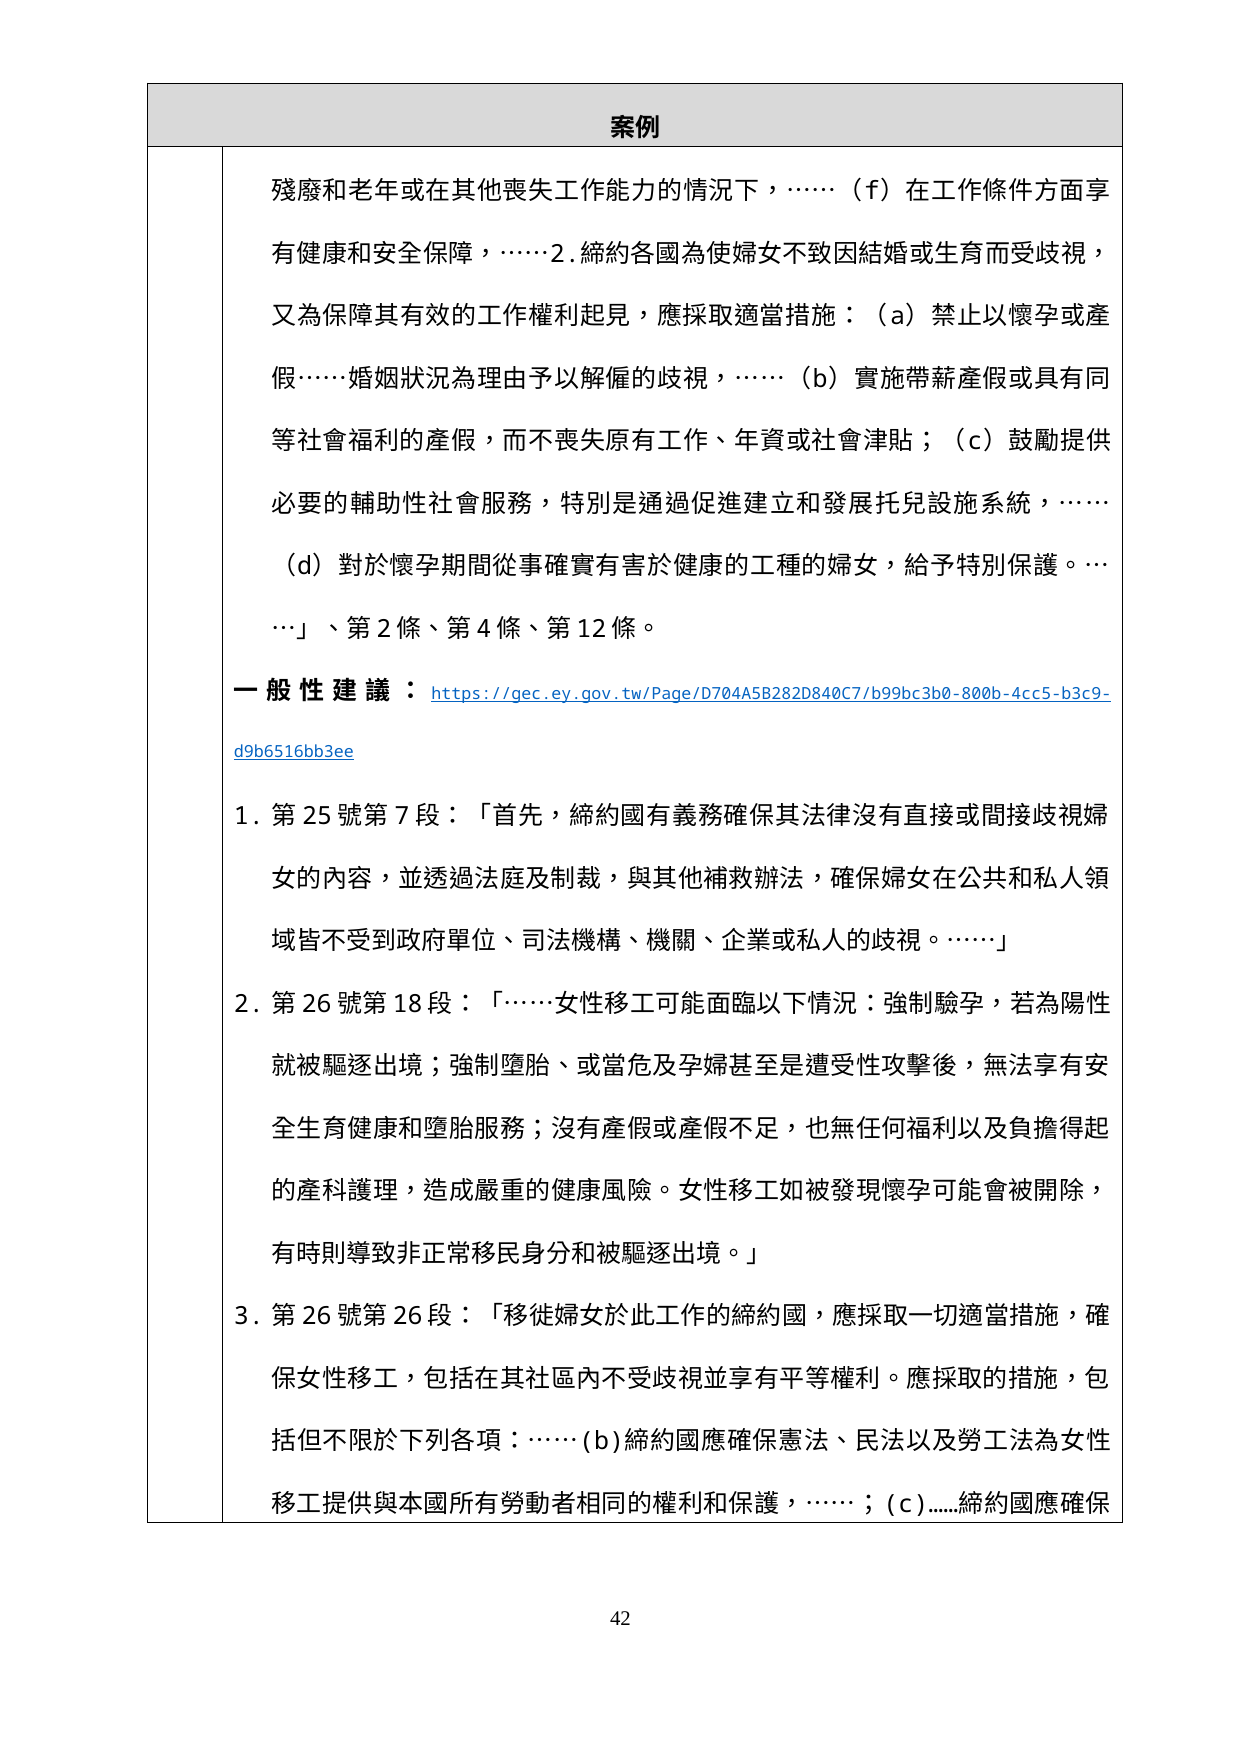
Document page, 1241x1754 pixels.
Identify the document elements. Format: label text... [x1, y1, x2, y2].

table_cell 殘廢和老年或在其他喪失工作能力的情況下，……（f）在工作條件方面享有健康和安全保障，……2.締約各國為使婦女不致因結婚或生育而受歧視，又為保障其有效的工作權利起見，應採取適當措施：（a）禁止以懷孕或產假……婚姻狀況為理由予以解僱的歧視，……（b）實施帶薪產假或具有同等社會福利的產假，而不喪失原有工作、年資或社會津貼；（c）鼓勵提供必要的輔助性社會服務，特別是通過促進建立和發展托兒設施系統，……（d）對於懷孕期間從事確實有害於健康的工種的婦女，給予特別保護。……」、第2條、第4條、第12條。 一般性建議：https://gec.ey.gov.tw/Page/D704A5B282D840C7/b99bc3b0-800b-4cc5-b3c9-d9b6516bb3ee 第25號第7段：「首先，締約國有義務確保其法律沒有直接或間接歧視婦女的內容，並透過法庭及制裁，與其他補救辦法，確保婦女在公共和私人領域皆不受到政府單位、司法機構、機關、企業或私人的歧視。……」 第26號第18段：「……女性移工可能面臨以下情況：強制驗孕，若為陽性就被驅逐出境；強制墮胎、或當危及孕婦甚至是遭受性攻擊後，無法享有安全生育健康和墮胎服務；沒有產假或產假不足，也無任何福利以及負擔得起的產科護理，造成嚴重的健康風險。女性移工如被發現懷孕可能會被開除，有時則導致非正常移民身分和被驅逐出境。」 第26號第26段：「移徙婦女於此工作的締約國，應採取一切適當措施，確保女性移工，包括在其社區內不受歧視並享有平等權利。應採取的措施，包括但不限於下列各項：……(b)締約國應確保憲法、民法以及勞工法為女性移工提供與本國所有勞動者相同的權利和保護，……；(c)……締約國應確保 [223, 147, 1122, 1522]
table_header 案例 [148, 84, 1122, 146]
table_cell [148, 147, 222, 1522]
